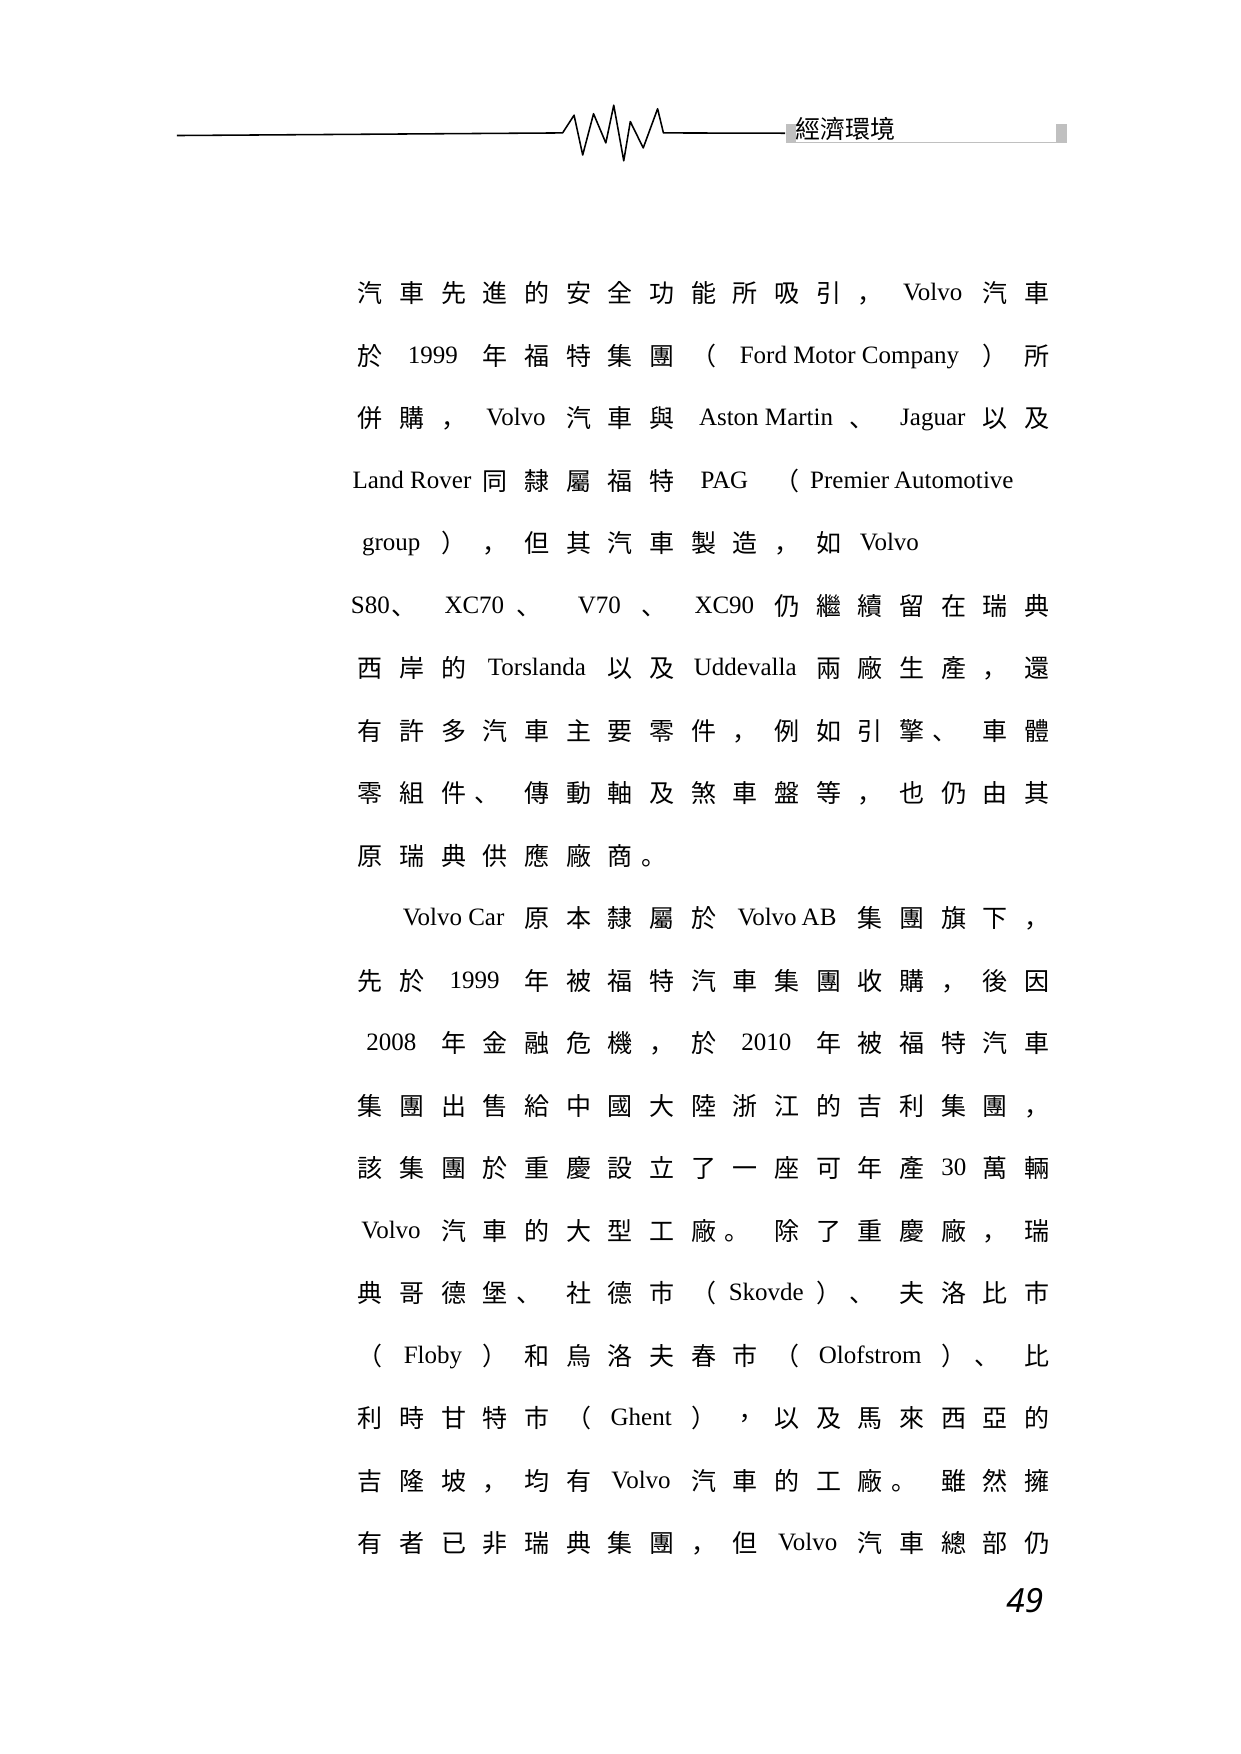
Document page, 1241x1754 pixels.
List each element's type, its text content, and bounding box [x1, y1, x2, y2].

text Volvo Car原本隸屬於Volvo AB集團旗下，先於1999年被福特汽車集團收購，後因2008年金融危機，於2010年被福特汽車集團出售給中國大陸浙江的吉利集團，該集團於重慶設立了一座可年產30萬輛Volvo汽車的大型工廠。除了重慶廠，瑞典哥德堡、社德市（Skovde）、夫洛比市（Floby）和烏洛夫春市（Olofstrom）、比利時甘特市（Ghent），以及馬來西亞的吉隆坡，均有Volvo汽車的工廠。雖然擁有者已非瑞典集團，但Volvo汽車總部仍 [330, 875, 1058, 1563]
text 汽車先進的安全功能所吸引，Volvo汽車於1999年福特集團（Ford Motor Company）所併購，Volvo汽車與Aston Martin、Jaguar以及Land Rover同隸屬福特PAG（Premier Automotive group），但其汽車製造，如Volvo S80、XC70、V70、XC90仍繼續留在瑞典西岸的Torslanda以及Uddevalla兩廠生產，還有許多汽車主要零件，例如引擎、車體零組件、傳動軸及煞車盤等，也仍由其原瑞典供應廠商。 [330, 250, 1058, 875]
